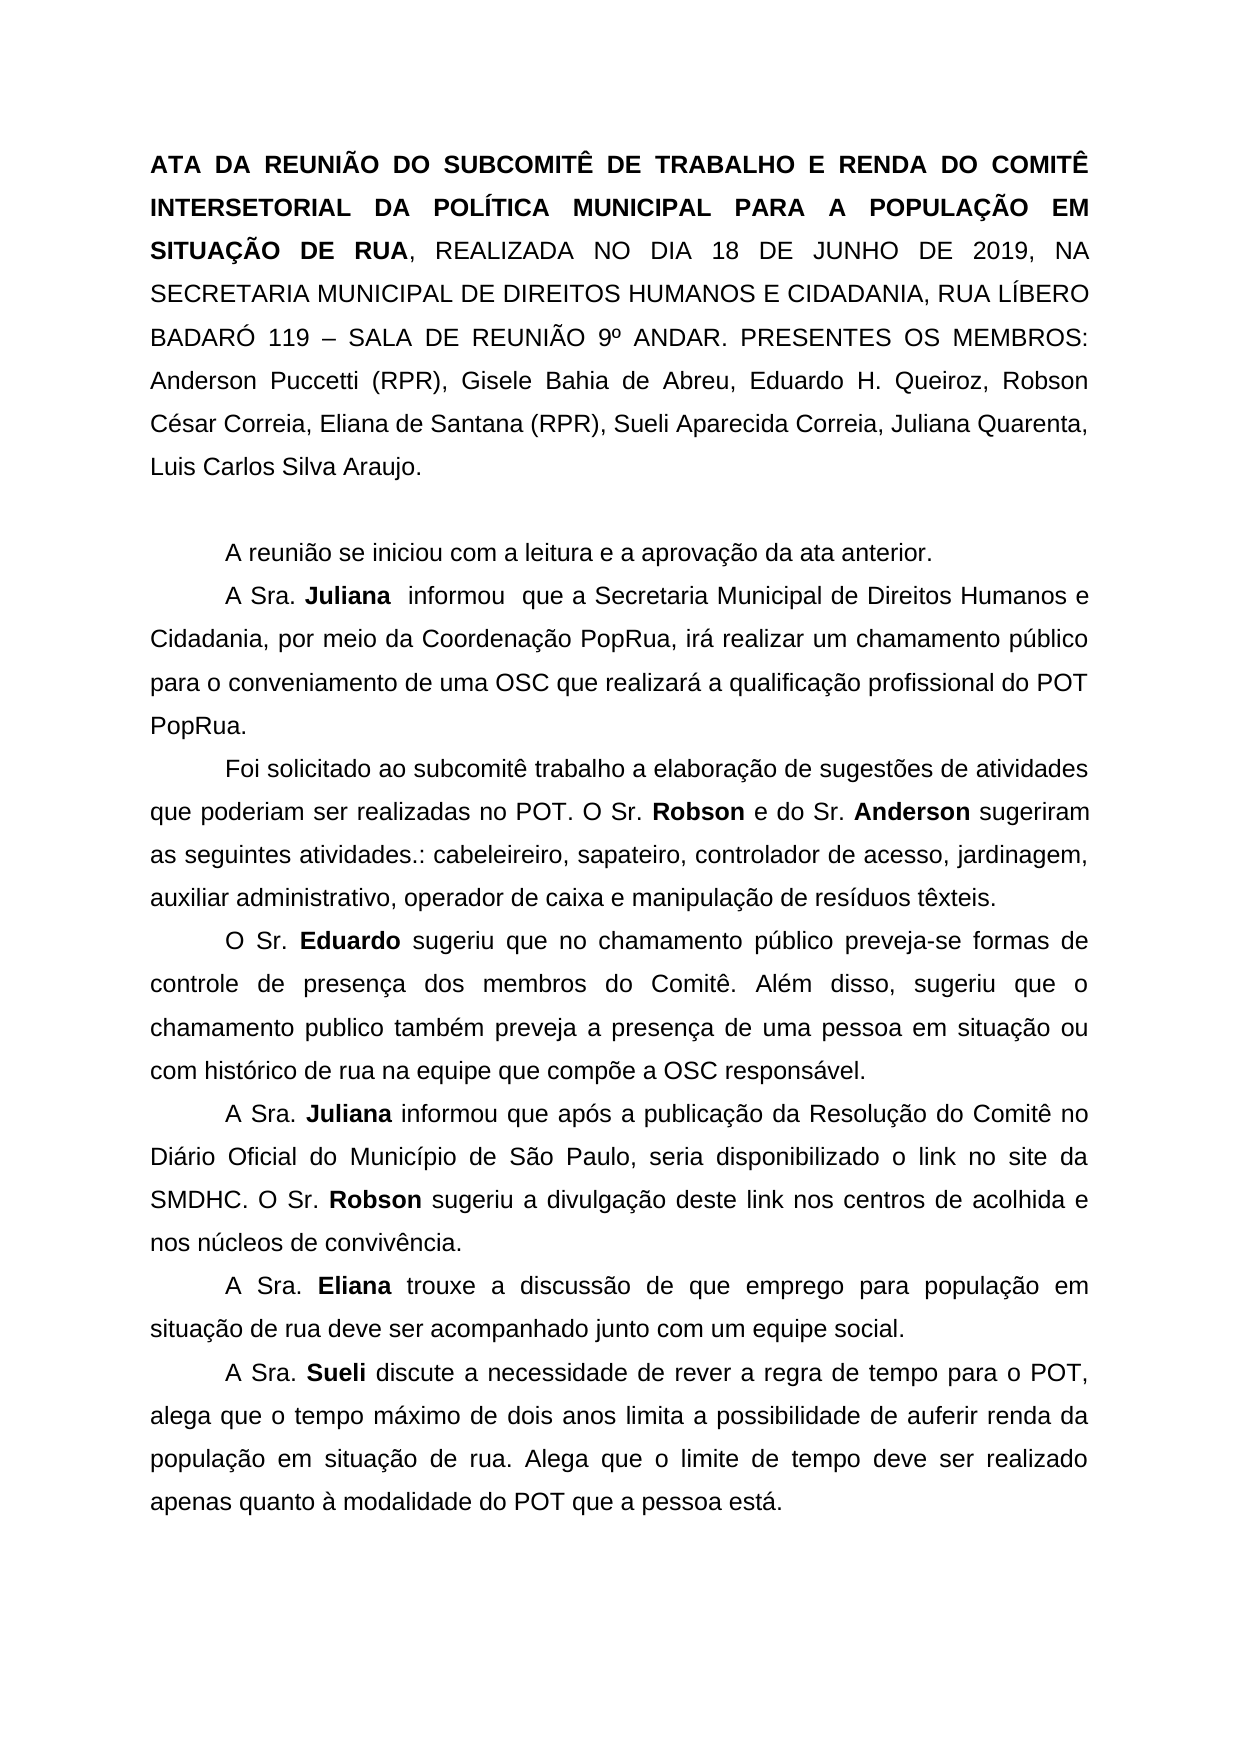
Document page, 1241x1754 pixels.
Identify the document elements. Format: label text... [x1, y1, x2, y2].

text A Sra. Juliana informou que a Secretaria Municipal de Direitos Humanos e Cidadania, por meio da Coordenação PopRua, irá realizar um chamamento público para o conveniamento de uma OSC que realizará a qualificação profissional do POT PopRua. [150, 581, 1090, 739]
text A reunião se iniciou com a leitura e a aprovação da ata anterior. [150, 538, 1090, 567]
text A Sra. Juliana informou que após a publicação da Resolução do Comitê no Diário Oficial do Município de São Paulo, seria disponibilizado o link no site da SMDHC. O Sr. Robson sugeriu a divulgação deste link nos centros de acolhida e nos núcleos de convivência. [150, 1099, 1090, 1257]
text A Sra. Eliana trouxe a discussão de que emprego para população em situação de rua deve ser acompanhado junto com um equipe social. [150, 1271, 1090, 1343]
text A Sra. Sueli discute a necessidade de rever a regra de tempo para o POT, alega que o tempo máximo de dois anos limita a possibilidade de auferir renda da população em situação de rua. Alega que o limite de tempo deve ser realizado apenas quanto à modalidade do POT que a pessoa está. [150, 1357, 1090, 1516]
text Foi solicitado ao subcomitê trabalho a elaboração de sugestões de atividades que poderiam ser realizadas no POT. O Sr. Robson e do Sr. Anderson sugeriram as seguintes atividades.: cabeleireiro, sapateiro, controlador de acesso, jardinagem, auxiliar administrativo, operador de caixa e manipulação de resíduos têxteis. [150, 754, 1090, 912]
text O Sr. Eduardo sugeriu que no chamamento público preveja-se formas de controle de presença dos membros do Comitê. Além disso, sugeriu que o chamamento publico também preveja a presença de uma pessoa em situação ou com histórico de rua na equipe que compõe a OSC responsável. [150, 926, 1090, 1084]
text ATA DA REUNIÃO DO SUBCOMITÊ DE TRABALHO E RENDA DO COMITÊ INTERSETORIAL DA POLÍTICA MUNICIPAL PARA A POPULAÇÃO EM SITUAÇÃO DE RUA, REALIZADA NO DIA 18 DE JUNHO DE 2019, NA SECRETARIA MUNICIPAL DE DIREITOS HUMANOS E CIDADANIA, RUA LÍBERO BADARÓ 119 – SALA DE REUNIÃO 9º ANDAR. PRESENTES OS MEMBROS: Anderson Puccetti (RPR), Gisele Bahia de Abreu, Eduardo H. Queiroz, Robson César Correia, Eliana de Santana (RPR), Sueli Aparecida Correia, Juliana Quarenta, Luis Carlos Silva Araujo. [150, 150, 1090, 481]
